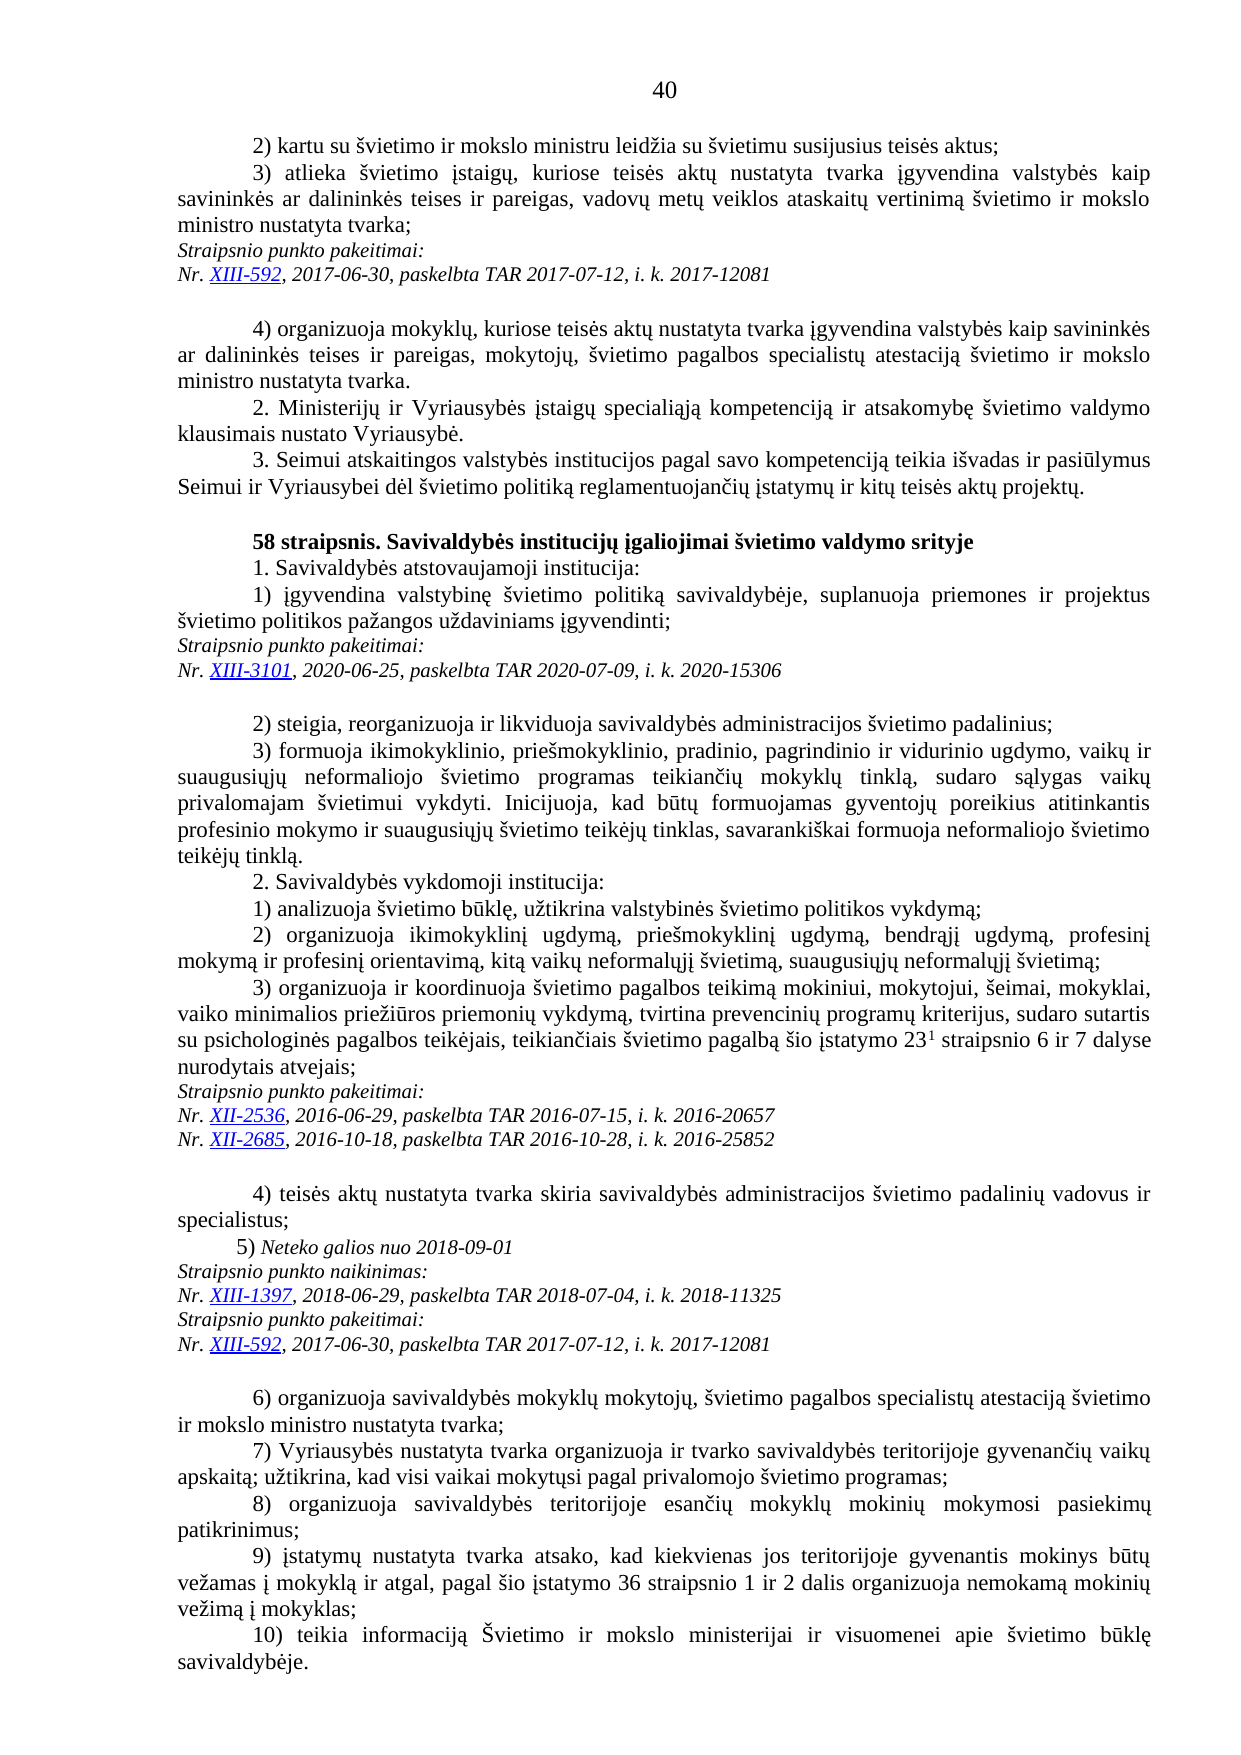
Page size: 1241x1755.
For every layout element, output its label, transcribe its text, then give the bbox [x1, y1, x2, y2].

text Straipsnio punkto naikinimas: [177, 1259, 1152, 1283]
text 3) formuoja ikimokyklinio, priešmokyklinio, pradinio, pagrindinio ir vidurinio ugdymo, vaikų ir suaugusiųjų neformaliojo švietimo programas teikiančių mokyklų tinklą, sudaro sąlygas vaikų privalomajam švietimui vykdyti. Inicijuoja, kad būtų formuojamas gyventojų poreikius atitinkantis profesinio mokymo ir suaugusiųjų švietimo teikėjų tinklas, savarankiškai formuoja neformaliojo švietimo teikėjų tinklą. [177, 737, 1152, 868]
text Nr. XII-2536, 2016-06-29, paskelbta TAR 2016-07-15, i. k. 2016-20657 [177, 1103, 1152, 1127]
text 4) teisės aktų nustatyta tvarka skiria savivaldybės administracijos švietimo padalinių vadovus ir specialistus; [177, 1180, 1152, 1233]
text Straipsnio punkto pakeitimai: [177, 1079, 1152, 1103]
text Straipsnio punkto pakeitimai: [177, 633, 1152, 657]
text Straipsnio punkto pakeitimai: [177, 238, 1152, 262]
text 1) analizuoja švietimo būklę, užtikrina valstybinės švietimo politikos vykdymą; [177, 895, 1152, 921]
text Nr. XIII-1397, 2018-06-29, paskelbta TAR 2018-07-04, i. k. 2018-11325 [177, 1283, 1152, 1307]
text 1) įgyvendina valstybinę švietimo politiką savivaldybėje, suplanuoja priemones ir projektus švietimo politikos pažangos uždaviniams įgyvendinti; [177, 581, 1152, 633]
text 7) Vyriausybės nustatyta tvarka organizuoja ir tvarko savivaldybės teritorijoje gyvenančių vaikų apskaitą; užtikrina, kad visi vaikai mokytųsi pagal privalomojo švietimo programas; [177, 1437, 1152, 1490]
text 1. Savivaldybės atstovaujamoji institucija: [177, 554, 1152, 581]
text 58 straipsnis. Savivaldybės institucijų įgaliojimai švietimo valdymo srityje [177, 528, 1152, 554]
text Straipsnio punkto pakeitimai: [177, 1307, 1152, 1331]
text 10) teikia informaciją Švietimo ir mokslo ministerijai ir visuomenei apie švietimo būklę savivaldybėje. [177, 1621, 1152, 1674]
text 6) organizuoja savivaldybės mokyklų mokytojų, švietimo pagalbos specialistų atestaciją švietimo ir mokslo ministro nustatyta tvarka; [177, 1384, 1152, 1437]
text Nr. XIII-3101, 2020-06-25, paskelbta TAR 2020-07-09, i. k. 2020-15306 [177, 657, 1152, 682]
text 2) kartu su švietimo ir mokslo ministru leidžia su švietimu susijusius teisės aktus; [177, 132, 1152, 159]
text 2) steigia, reorganizuoja ir likviduoja savivaldybės administracijos švietimo padalinius; [177, 710, 1152, 737]
text 9) įstatymų nustatyta tvarka atsako, kad kiekvienas jos teritorijoje gyvenantis mokinys būtų vežamas į mokyklą ir atgal, pagal šio įstatymo 36 straipsnio 1 ir 2 dalis organizuoja nemokamą mokinių vežimą į mokyklas; [177, 1542, 1152, 1621]
text 3. Seimui atskaitingos valstybės institucijos pagal savo kompetenciją teikia išvadas ir pasiūlymus Seimui ir Vyriausybei dėl švietimo politiką reglamentuojančių įstatymų ir kitų teisės aktų projektų. [177, 447, 1152, 499]
text 3) organizuoja ir koordinuoja švietimo pagalbos teikimą mokiniui, mokytojui, šeimai, mokyklai, vaiko minimalios priežiūros priemonių vykdymą, tvirtina prevencinių programų kriterijus, sudaro sutartis su psichologinės pagalbos teikėjais, teikiančiais švietimo pagalbą šio įstatymo 231 straipsnio 6 ir 7 dalyse nurodytais atvejais; [177, 974, 1152, 1079]
text 8) organizuoja savivaldybės teritorijoje esančių mokyklų mokinių mokymosi pasiekimų patikrinimus; [177, 1490, 1152, 1542]
text Nr. XIII-592, 2017-06-30, paskelbta TAR 2017-07-12, i. k. 2017-12081 [177, 1331, 1152, 1356]
text 2. Ministerijų ir Vyriausybės įstaigų specialiąją kompetenciją ir atsakomybę švietimo valdymo klausimais nustato Vyriausybė. [177, 394, 1152, 447]
text Nr. XIII-592, 2017-06-30, paskelbta TAR 2017-07-12, i. k. 2017-12081 [177, 262, 1152, 286]
text 5) Neteko galios nuo 2018-09-01 [177, 1233, 1152, 1259]
text Nr. XII-2685, 2016-10-18, paskelbta TAR 2016-10-28, i. k. 2016-25852 [177, 1127, 1152, 1151]
text 4) organizuoja mokyklų, kuriose teisės aktų nustatyta tvarka įgyvendina valstybės kaip savininkės ar dalininkės teises ir pareigas, mokytojų, švietimo pagalbos specialistų atestaciją švietimo ir mokslo ministro nustatyta tvarka. [177, 315, 1152, 394]
text 2. Savivaldybės vykdomoji institucija: [177, 868, 1152, 895]
text 2) organizuoja ikimokyklinį ugdymą, priešmokyklinį ugdymą, bendrąjį ugdymą, profesinį mokymą ir profesinį orientavimą, kitą vaikų neformalųjį švietimą, suaugusiųjų neformalųjį švietimą; [177, 921, 1152, 974]
text 3) atlieka švietimo įstaigų, kuriose teisės aktų nustatyta tvarka įgyvendina valstybės kaip savininkės ar dalininkės teises ir pareigas, vadovų metų veiklos ataskaitų vertinimą švietimo ir mokslo ministro nustatyta tvarka; [177, 159, 1152, 238]
